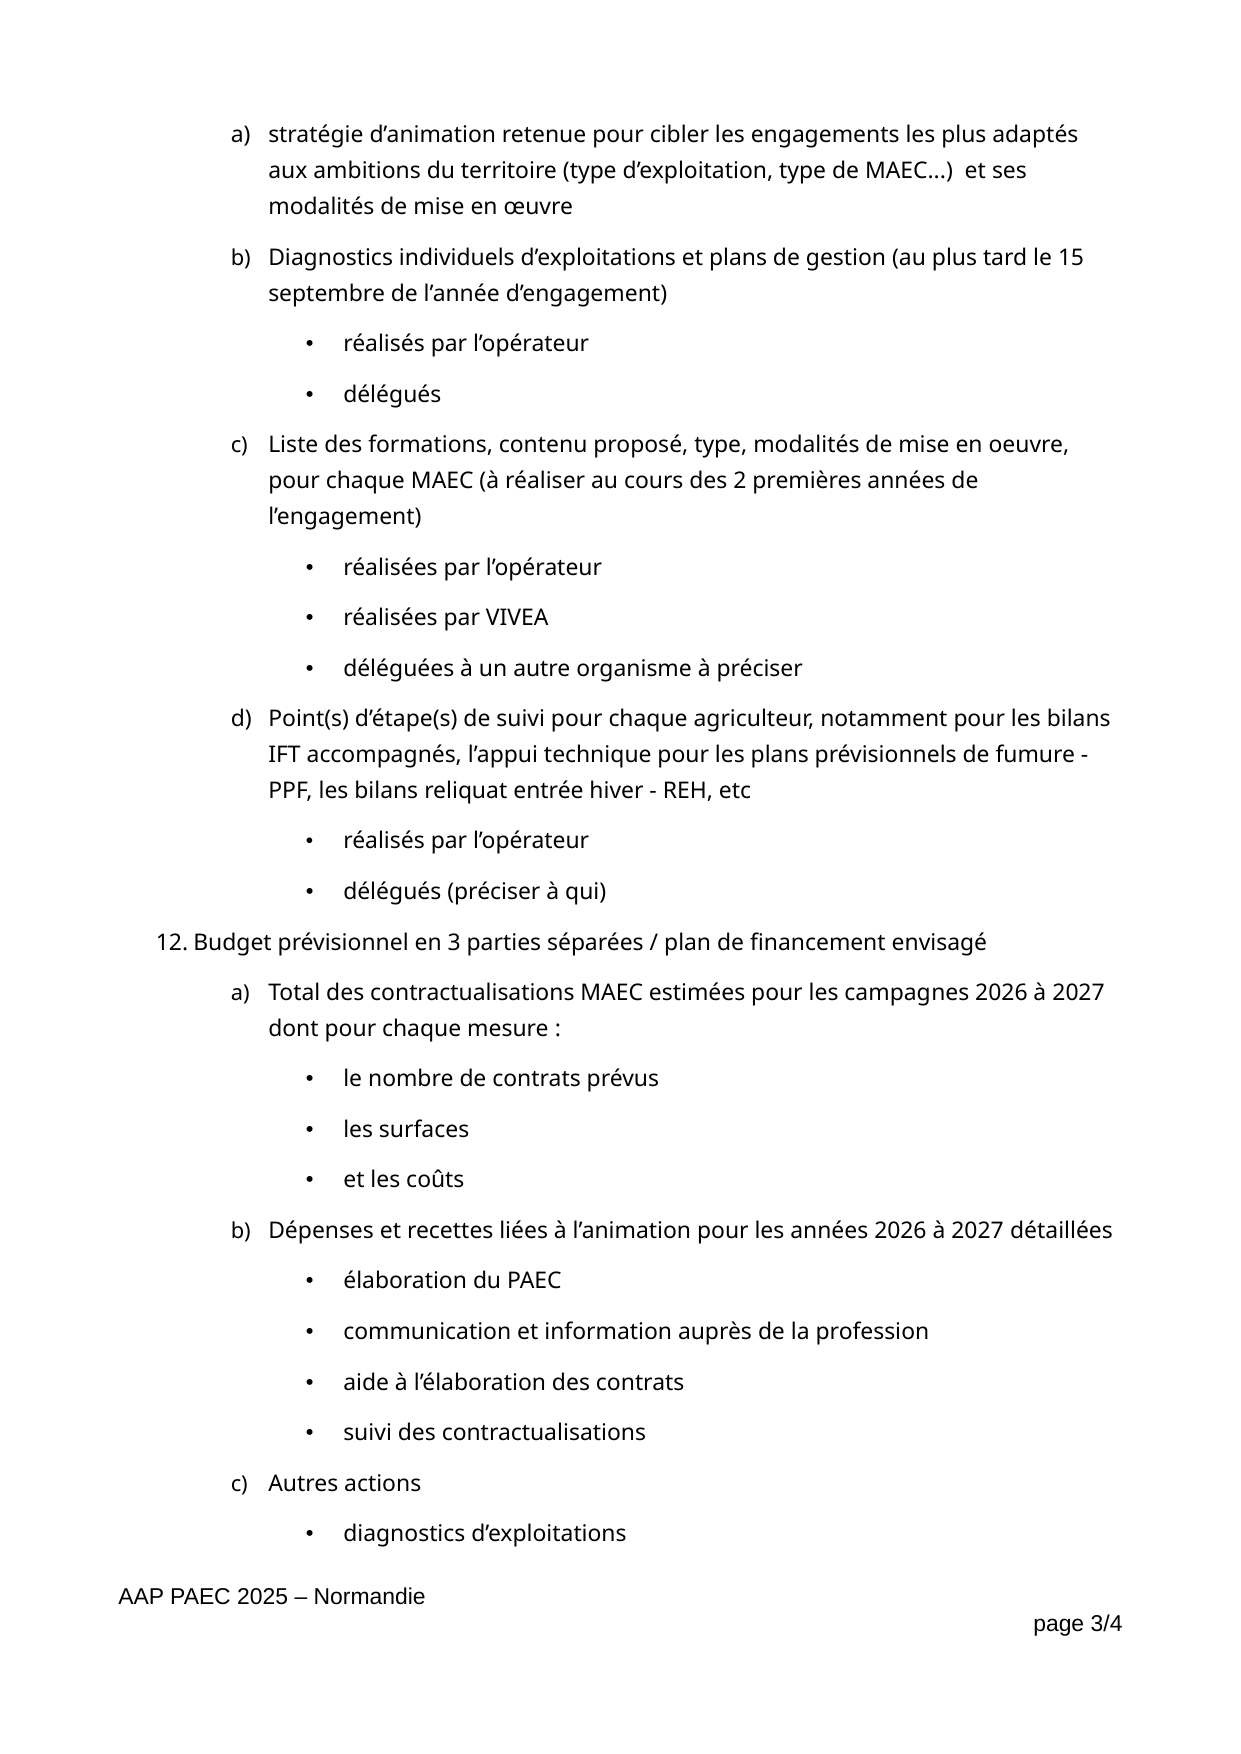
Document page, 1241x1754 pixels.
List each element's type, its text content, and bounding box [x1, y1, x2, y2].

list aide à l’élaboration des contrats [306, 1366, 1122, 1397]
list les surfaces [306, 1113, 1122, 1144]
list Autres actions [231, 1467, 1122, 1498]
list déléguées à un autre organisme à préciser [306, 651, 1122, 683]
list délégués (préciser à qui) [306, 875, 1122, 906]
list stratégie d’animation retenue pour cibler les engagements les plus adaptés aux ambitions du territoire (type d’exploitation, type de MAEC...) et ses modalités de mise en œuvre [231, 118, 1122, 221]
list réalisées par VIVEA [306, 601, 1122, 632]
list Dépenses et recettes liées à l’animation pour les années 2026 à 2027 détaillées [231, 1214, 1122, 1245]
list suivi des contractualisations [306, 1416, 1122, 1447]
list Budget prévisionnel en 3 parties séparées / plan de financement envisagé [156, 925, 1122, 957]
list Total des contractualisations MAEC estimées pour les campagnes 2026 à 2027 dont pour chaque mesure : [231, 976, 1122, 1043]
list le nombre de contrats prévus [306, 1062, 1122, 1094]
list Point(s) d’étape(s) de suivi pour chaque agriculteur, notamment pour les bilans IFT accompagnés, l’appui technique pour les plans prévisionnels de fumure - PPF, les bilans reliquat entrée hiver - REH, etc [231, 702, 1122, 805]
list diagnostics d’exploitations [306, 1517, 1122, 1548]
list Liste des formations, contenu proposé, type, modalités de mise en oeuvre, pour chaque MAEC (à réaliser au cours des 2 premières années de l’engagement) [231, 428, 1122, 531]
list et les coûts [306, 1163, 1122, 1195]
list communication et information auprès de la profession [306, 1315, 1122, 1346]
list réalisés par l’opérateur [306, 824, 1122, 856]
list élaboration du PAEC [306, 1264, 1122, 1296]
list réalisés par l’opérateur [306, 327, 1122, 358]
list Diagnostics individuels d’exploitations et plans de gestion (au plus tard le 15 septembre de l’année d’engagement) [231, 241, 1122, 308]
list délégués [306, 377, 1122, 409]
list réalisées par l’opérateur [306, 550, 1122, 582]
